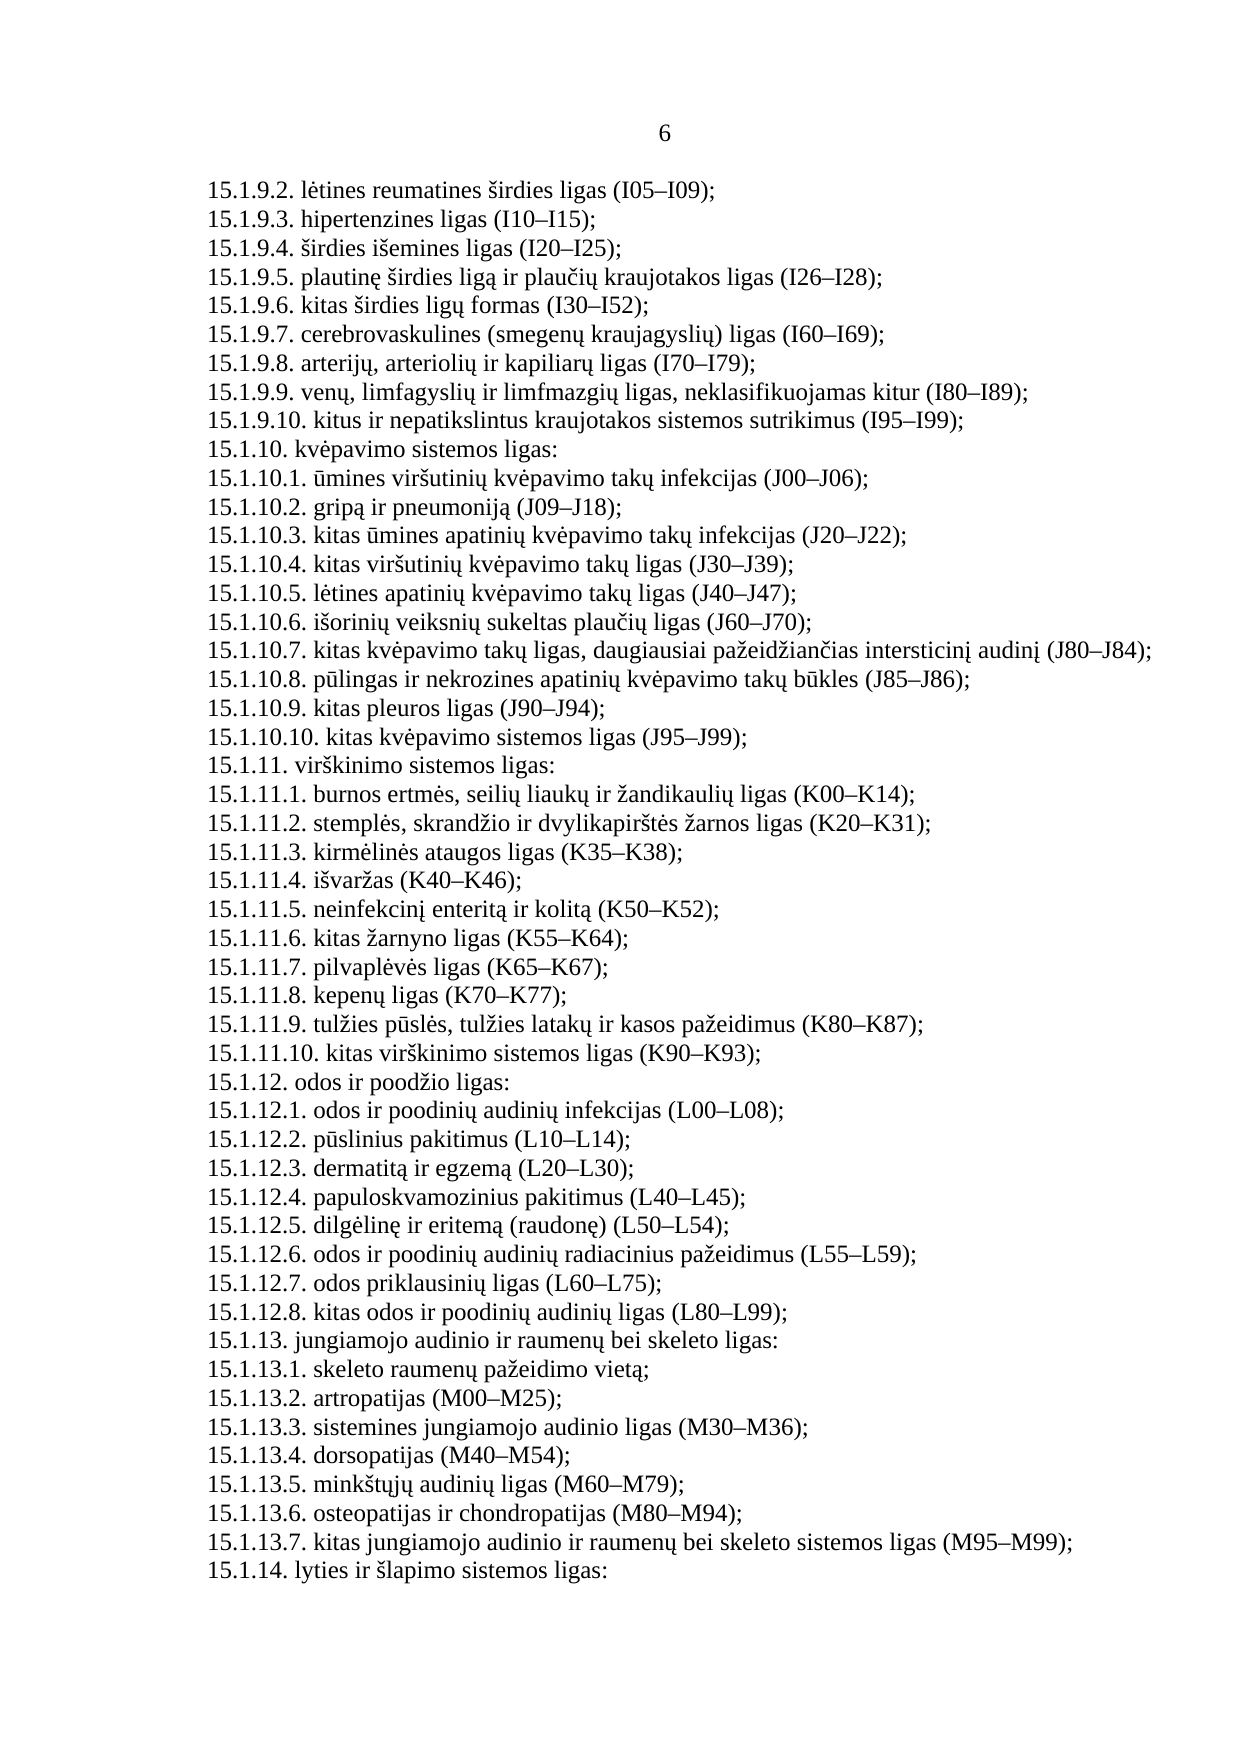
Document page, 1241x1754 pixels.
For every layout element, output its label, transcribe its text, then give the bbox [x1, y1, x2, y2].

text 15.1.13.6. osteopatijas ir chondropatijas (M80–M94); [148, 1498, 1181, 1527]
text 15.1.12.2. pūslinius pakitimus (L10–L14); [148, 1124, 1181, 1153]
text 15.1.10. kvėpavimo sistemos ligas: [148, 434, 1181, 463]
text 15.1.10.7. kitas kvėpavimo takų ligas, daugiausiai pažeidžiančias intersticinį audinį (J80–J84); [148, 636, 1181, 664]
text 15.1.11.1. burnos ertmės, seilių liaukų ir žandikaulių ligas (K00–K14); [148, 779, 1181, 808]
text 15.1.10.4. kitas viršutinių kvėpavimo takų ligas (J30–J39); [148, 549, 1181, 578]
text 15.1.12.3. dermatitą ir egzemą (L20–L30); [148, 1153, 1181, 1182]
text 15.1.10.9. kitas pleuros ligas (J90–J94); [148, 693, 1181, 722]
text 15.1.10.5. lėtines apatinių kvėpavimo takų ligas (J40–J47); [148, 578, 1181, 607]
text 15.1.13.1. skeleto raumenų pažeidimo vietą; [148, 1354, 1181, 1383]
text 15.1.10.3. kitas ūmines apatinių kvėpavimo takų infekcijas (J20–J22); [148, 521, 1181, 549]
text 15.1.12. odos ir poodžio ligas: [148, 1067, 1181, 1096]
text 15.1.12.7. odos priklausinių ligas (L60–L75); [148, 1268, 1181, 1297]
text 15.1.11.9. tulžies pūslės, tulžies latakų ir kasos pažeidimus (K80–K87); [148, 1009, 1181, 1038]
text 15.1.12.6. odos ir poodinių audinių radiacinius pažeidimus (L55–L59); [148, 1239, 1181, 1268]
text 15.1.10.10. kitas kvėpavimo sistemos ligas (J95–J99); [148, 722, 1181, 751]
text 15.1.12.5. dilgėlinę ir eritemą (raudonę) (L50–L54); [148, 1211, 1181, 1239]
text 15.1.10.6. išorinių veiksnių sukeltas plaučių ligas (J60–J70); [148, 607, 1181, 636]
text 15.1.12.8. kitas odos ir poodinių audinių ligas (L80–L99); [148, 1297, 1181, 1326]
text 15.1.9.3. hipertenzines ligas (I10–I15); [148, 204, 1181, 233]
text 15.1.9.4. širdies išemines ligas (I20–I25); [148, 233, 1181, 262]
text 15.1.11.7. pilvaplėvės ligas (K65–K67); [148, 952, 1181, 981]
text 15.1.11.8. kepenų ligas (K70–K77); [148, 981, 1181, 1009]
text 15.1.11.6. kitas žarnyno ligas (K55–K64); [148, 923, 1181, 952]
text 15.1.13. jungiamojo audinio ir raumenų bei skeleto ligas: [148, 1326, 1181, 1354]
text 15.1.11.3. kirmėlinės ataugos ligas (K35–K38); [148, 837, 1181, 866]
text 15.1.9.9. venų, limfagyslių ir limfmazgių ligas, neklasifikuojamas kitur (I80–I89); [148, 377, 1181, 406]
text 15.1.9.2. lėtines reumatines širdies ligas (I05–I09); [148, 176, 1181, 204]
text 15.1.13.3. sistemines jungiamojo audinio ligas (M30–M36); [148, 1412, 1181, 1441]
text 15.1.13.2. artropatijas (M00–M25); [148, 1383, 1181, 1412]
text 15.1.13.5. minkštųjų audinių ligas (M60–M79); [148, 1469, 1181, 1498]
text 15.1.11.2. stemplės, skrandžio ir dvylikapirštės žarnos ligas (K20–K31); [148, 808, 1181, 837]
text 15.1.11.10. kitas virškinimo sistemos ligas (K90–K93); [148, 1038, 1181, 1067]
text 15.1.9.10. kitus ir nepatikslintus kraujotakos sistemos sutrikimus (I95–I99); [148, 406, 1181, 434]
text 15.1.14. lyties ir šlapimo sistemos ligas: [148, 1556, 1181, 1584]
text 15.1.13.7. kitas jungiamojo audinio ir raumenų bei skeleto sistemos ligas (M95–M99); [148, 1527, 1181, 1556]
text 15.1.9.5. plautinę širdies ligą ir plaučių kraujotakos ligas (I26–I28); [148, 262, 1181, 291]
text 15.1.13.4. dorsopatijas (M40–M54); [148, 1441, 1181, 1469]
text 15.1.11.4. išvaržas (K40–K46); [148, 866, 1181, 894]
text 15.1.9.6. kitas širdies ligų formas (I30–I52); [148, 291, 1181, 319]
text 15.1.9.8. arterijų, arteriolių ir kapiliarų ligas (I70–I79); [148, 348, 1181, 377]
text 15.1.11.5. neinfekcinį enteritą ir kolitą (K50–K52); [148, 894, 1181, 923]
text 15.1.10.1. ūmines viršutinių kvėpavimo takų infekcijas (J00–J06); [148, 463, 1181, 492]
text 15.1.10.2. gripą ir pneumoniją (J09–J18); [148, 492, 1181, 521]
text 15.1.9.7. cerebrovaskulines (smegenų kraujagyslių) ligas (I60–I69); [148, 319, 1181, 348]
text 15.1.12.1. odos ir poodinių audinių infekcijas (L00–L08); [148, 1096, 1181, 1124]
text 15.1.10.8. pūlingas ir nekrozines apatinių kvėpavimo takų būkles (J85–J86); [148, 664, 1181, 693]
text 15.1.12.4. papuloskvamozinius pakitimus (L40–L45); [148, 1182, 1181, 1211]
text 15.1.11. virškinimo sistemos ligas: [148, 751, 1181, 779]
